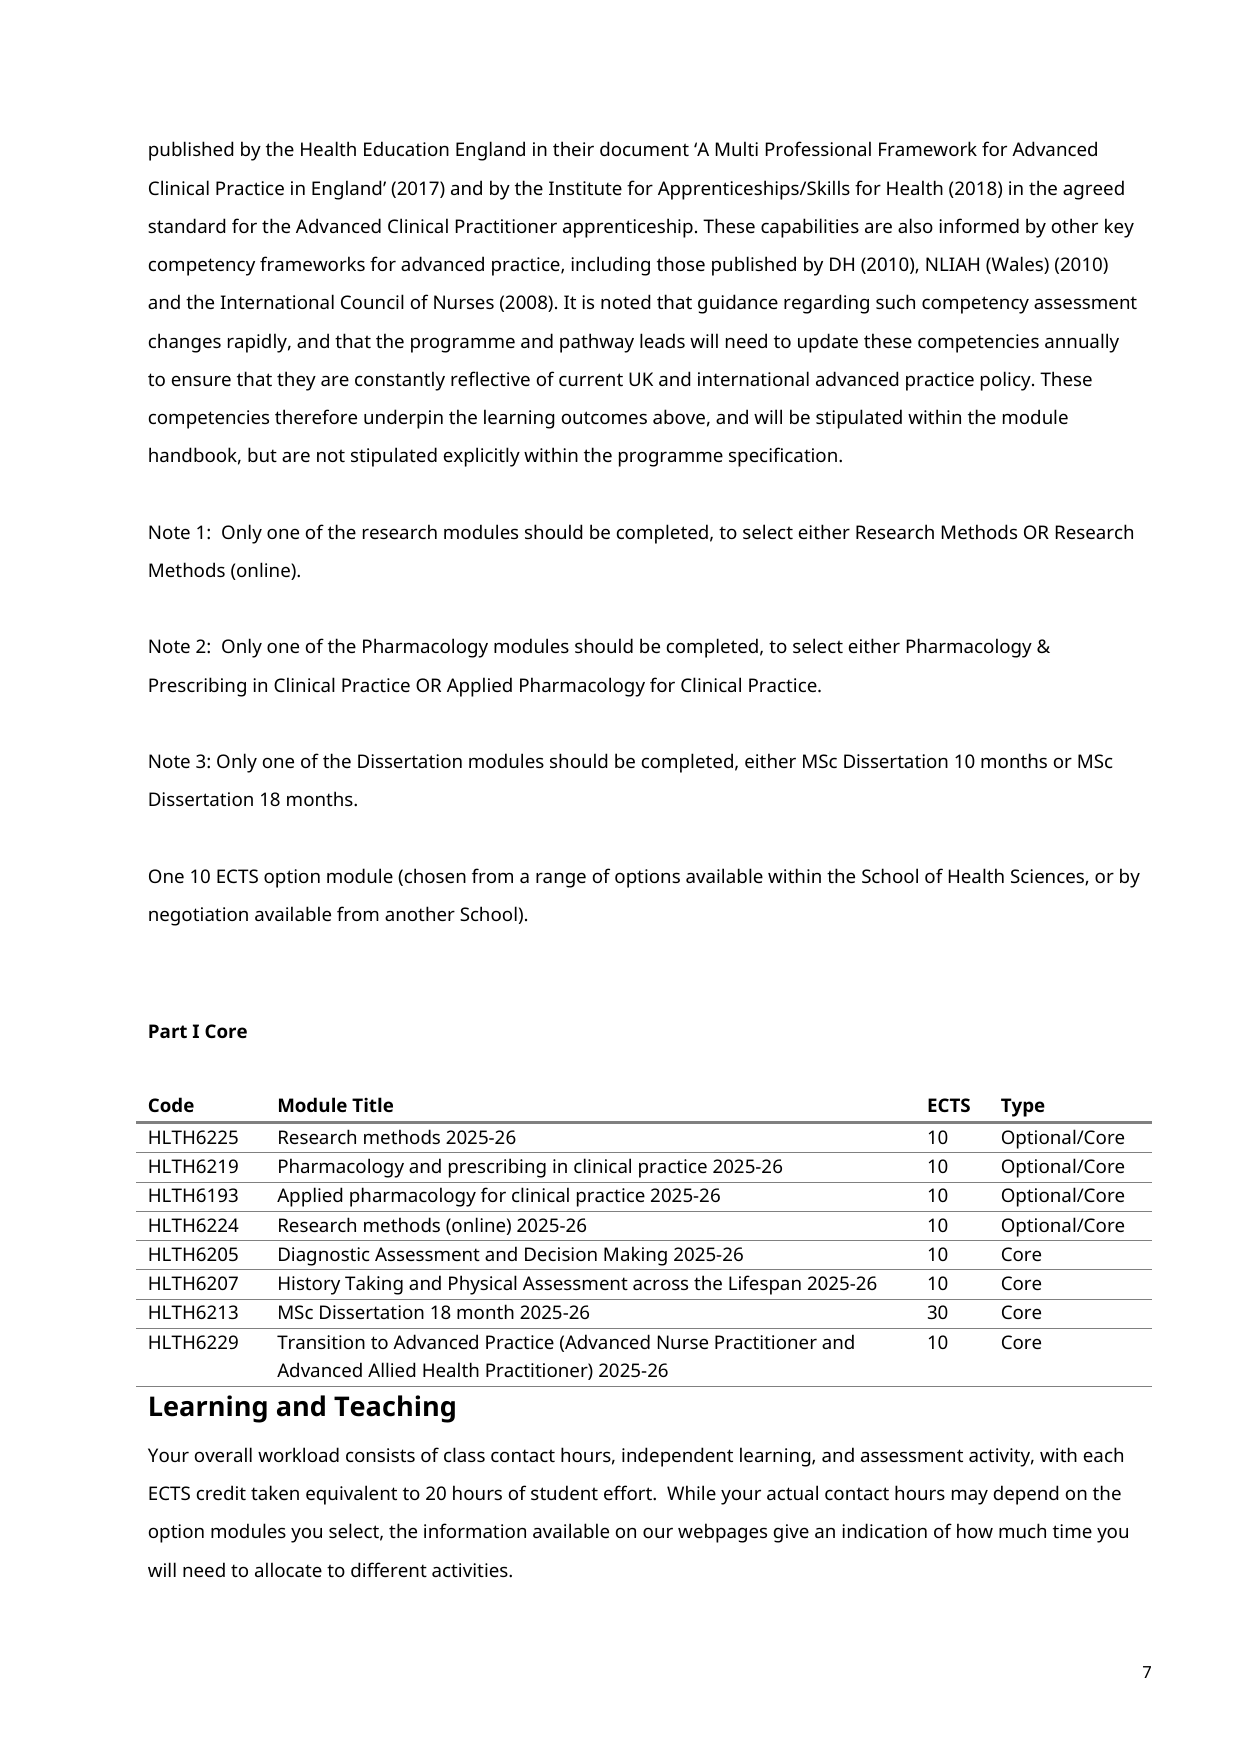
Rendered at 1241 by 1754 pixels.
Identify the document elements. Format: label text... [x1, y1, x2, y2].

subtitle Learning and Teaching [148, 1387, 1152, 1424]
table_cell Type [989, 1093, 1152, 1121]
table_cell HLTH6219 [136, 1153, 266, 1182]
table_cell HLTH6213 [136, 1300, 266, 1328]
table_cell 10 [916, 1241, 989, 1269]
table_cell 10 [916, 1153, 989, 1182]
table_cell Research methods (online) 2025-26 [266, 1212, 916, 1240]
table_cell MSc Dissertation 18 month 2025-26 [266, 1300, 916, 1328]
table_cell Part I Core [136, 980, 1152, 1093]
table_cell Transition to Advanced Practice (Advanced Nurse Practitioner and Advanced Allied Health Practitioner) 2025-26 [266, 1329, 916, 1386]
table_cell 10 [916, 1270, 989, 1299]
table_cell Core [989, 1241, 1152, 1269]
table_cell Optional/Core [989, 1153, 1152, 1182]
table_cell Applied pharmacology for clinical practice 2025-26 [266, 1183, 916, 1211]
table_cell HLTH6207 [136, 1270, 266, 1299]
table_cell HLTH6193 [136, 1183, 266, 1211]
table_cell Optional/Core [989, 1124, 1152, 1152]
table_cell published by the Health Education England in their document ‘A Multi Professional Framework for Advanced Clinical Practice in England’ (2017) and by the Institute for Apprenticeships/Skills for Health (2018) in the agreed standard for the Advanced Clinical Practitioner apprenticeship. These capabilities are also informed by other key competency frameworks for advanced practice, including those published by DH (2010), NLIAH (Wales) (2010) and the International Council of Nurses (2008). It is noted that guidance regarding such competency assessment changes rapidly, and that the programme and pathway leads will need to update these competencies annually to ensure that they are constantly reflective of current UK and international advanced practice policy. These competencies therefore underpin the learning outcomes above, and will be stipulated within the module handbook, but are not stipulated explicitly within the programme specification. Note 1: Only one of the research modules should be completed, to select either Research Methods OR Research Methods (online). Note 2: Only one of the Pharmacology modules should be completed, to select either Pharmacology & Prescribing in Clinical Practice OR Applied Pharmacology for Clinical Practice. Note 3: Only one of the Dissertation modules should be completed, either MSc Dissertation 10 months or MSc Dissertation 18 months. One 10 ECTS option module (chosen from a range of options available within the School of Health Sciences, or by negotiation available from another School). [136, 137, 1152, 980]
table_cell Core [989, 1329, 1152, 1386]
table_cell Module Title [266, 1093, 916, 1121]
table_cell Research methods 2025-26 [266, 1124, 916, 1152]
table_cell HLTH6205 [136, 1241, 266, 1269]
table_cell Optional/Core [989, 1212, 1152, 1240]
text Your overall workload consists of class contact hours, independent learning, and assessment activity, with each ECTS credit taken equivalent to 20 hours of student effort. While your actual contact hours may depend on the option modules you select, the information available on our webpages give an indication of how much time you will need to allocate to different activities. [148, 1442, 1152, 1582]
table_cell Core [989, 1300, 1152, 1328]
table_cell History Taking and Physical Assessment across the Lifespan 2025-26 [266, 1270, 916, 1299]
table_cell ECTS [916, 1093, 989, 1121]
table_cell HLTH6229 [136, 1329, 266, 1386]
table_cell Optional/Core [989, 1183, 1152, 1211]
table_cell 10 [916, 1212, 989, 1240]
table_cell HLTH6224 [136, 1212, 266, 1240]
table_cell HLTH6225 [136, 1124, 266, 1152]
table_cell Code [136, 1093, 266, 1121]
table_cell Pharmacology and prescribing in clinical practice 2025-26 [266, 1153, 916, 1182]
table_cell 10 [916, 1329, 989, 1386]
table_cell 10 [916, 1124, 989, 1152]
table_cell 30 [916, 1300, 989, 1328]
table_cell Core [989, 1270, 1152, 1299]
table_cell 10 [916, 1183, 989, 1211]
table_cell Diagnostic Assessment and Decision Making 2025-26 [266, 1241, 916, 1269]
